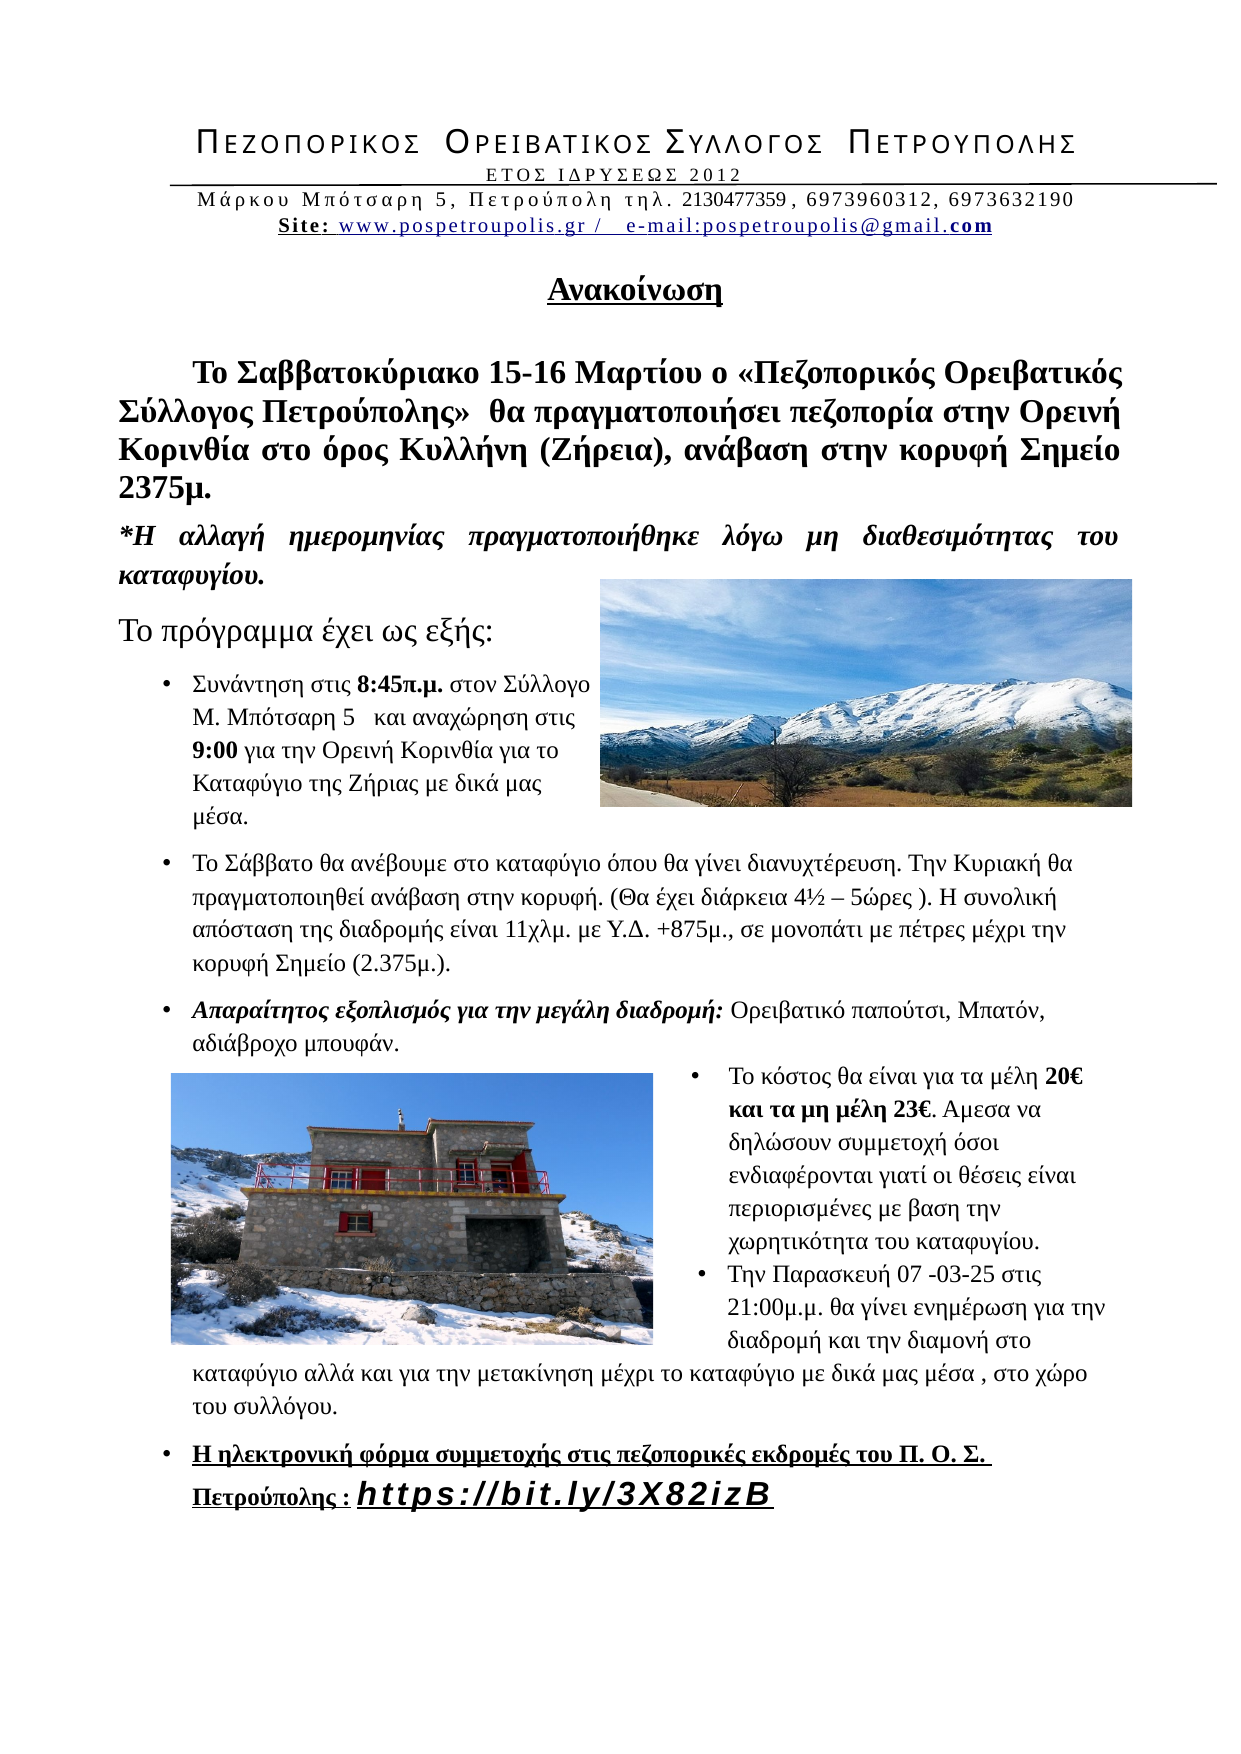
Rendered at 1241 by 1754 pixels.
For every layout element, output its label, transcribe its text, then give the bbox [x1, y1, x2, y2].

list Συνάντηση στις 8:45π.μ. στον Σύλλογο Μ. Μπότσαρη 5 και αναχώρηση στις 9:00 για την Ορεινή Κορινθία για το Καταφύγιο της Ζήριας με δικά μας μέσα. [162, 669, 1122, 830]
text Το πρόγραμμα έχει ως εξής: [118, 610, 600, 648]
text Μάρκου Μπότσαρη 5, Πετρούπολη τηλ. 2130477359 , 6973960312, 6973632190 [118, 187, 1152, 211]
list Απαραίτητος εξοπλισμός για την μεγάλη διαδρομή: Ορειβατικό παπούτσι, Μπατόν, αδιάβροχο μπουφάν. [162, 995, 1122, 1057]
text *Η αλλαγή ημερομηνίας πραγματοποιήθηκε λόγω μη διαθεσιμότητας του καταφυγίου. [118, 518, 1122, 591]
subtitle Το Σαββατοκύριακο 15-16 Μαρτίου ο «Πεζοπορικός Ορειβατικός Σύλλογος Πετρούπολης» θα πραγματοποιήσει πεζοπορία στην Ορεινή Κορινθία στο όρος Κυλλήνη (Ζήρεια), ανάβαση στην κορυφή Σημείο 2375μ. [118, 353, 1122, 506]
text ΠΕΖΟΠΟΡΙΚΟΣ ΟΡΕΙΒΑΤΙΚΟΣ ΣΥΛΛΟΓΟΣ ΠΕΤΡΟΥΠΟΛΗΣ [118, 118, 1152, 163]
list Η ηλεκτρονική φόρμα συμμετοχής στις πεζοπορικές εκδρομές του Π. Ο. Σ. Πετρούπολης : https://bit.ly/3X82izB [162, 1439, 1122, 1512]
list Την Παρασκευή 07 -03-25 στις 21:00μ.μ. θα γίνει ενημέρωση για την διαδρομή και την διαμονή στο καταφύγιο αλλά και για την μετακίνηση μέχρι το καταφύγιο με δικά μας μέσα , στο χώρο του συλλόγου. [162, 1259, 1122, 1420]
text ΕΤΟΣ ΙΔΡΥΣΕΩΣ 2012 [74, 163, 1152, 185]
list Το Σάββατο θα ανέβουμε στο καταφύγιο όπου θα γίνει διανυχτέρευση. Την Κυριακή θα πραγματοποιηθεί ανάβαση στην κορυφή. (Θα έχει διάρκεια 4½ – 5ώρες ). Η συνολική απόσταση της διαδρομής είναι 11χλμ. με Υ.Δ. +875μ., σε μονοπάτι με πέτρες μέχρι την κορυφή Σημείο (2.375μ.). [162, 848, 1122, 976]
picture [600, 579, 1133, 807]
text Ανακοίνωση [118, 270, 1152, 308]
picture [170, 1073, 654, 1345]
text Site: www.pospetroupolis.gr / e-mail:pospetroupolis@gmail.com [118, 213, 1152, 237]
list Το κόστος θα είναι για τα μέλη 20€ και τα μη μέλη 23€. Αμεσα να δηλώσουν συμμετοχή όσοι ενδιαφέρονται γιατί οι θέσεις είναι περιορισμένες με βαση την χωρητικότητα του καταφυγίου. [156, 1061, 1122, 1255]
